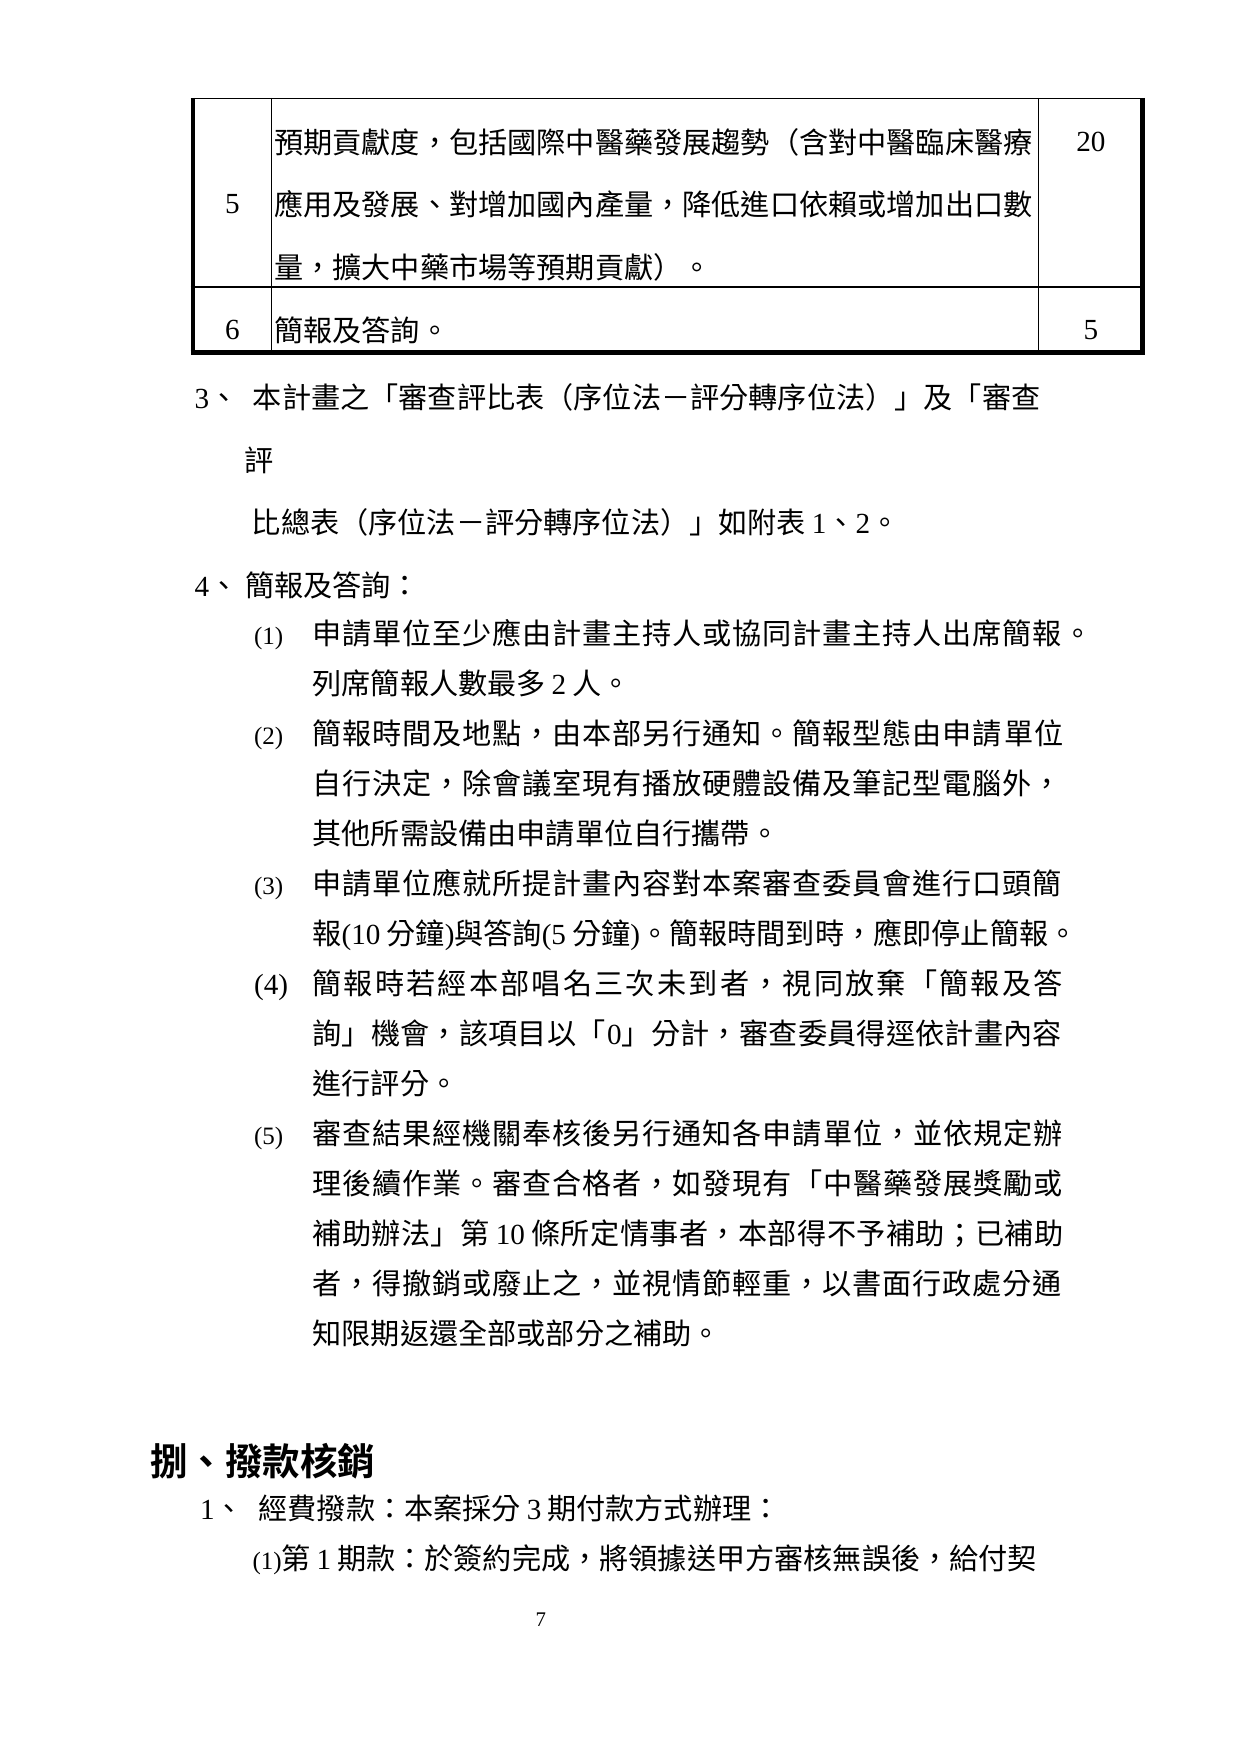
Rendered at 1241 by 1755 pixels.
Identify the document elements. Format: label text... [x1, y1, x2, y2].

list 經費撥款：本案採分3期付款方式辦理： [200, 1479, 1063, 1529]
table_cell 預期貢獻度，包括國際中醫藥發展趨勢（含對中醫臨床醫療應用及發展、對增加國內產量，降低進口依賴或增加出口數量，擴大中藥市場等預期貢獻）。 [272, 99, 1038, 286]
table_cell 20 [1039, 99, 1140, 286]
list 簡報時若經本部唱名三次未到者，視同放棄「簡報及答詢」機會，該項目以「0」分計，審查委員得逕依計畫內容進行評分。 [254, 954, 1063, 1104]
table_cell 簡報及答詢。 [272, 288, 1038, 350]
text 捌、撥款核銷 [150, 1417, 1063, 1479]
list 申請單位應就所提計畫內容對本案審查委員會進行口頭簡報(10分鐘)與答詢(5分鐘)。簡報時間到時，應即停止簡報。 [254, 854, 1063, 954]
list 第1期款：於簽約完成，將領據送甲方審核無誤後，給付契 [252, 1529, 1063, 1579]
table_cell 5 [1039, 288, 1140, 350]
list 簡報及答詢： [194, 542, 1063, 604]
table_cell 6 [195, 288, 271, 350]
list 申請單位至少應由計畫主持人或協同計畫主持人出席簡報。列席簡報人數最多2人。 [254, 604, 1063, 704]
list 簡報時間及地點，由本部另行通知。簡報型態由申請單位自行決定，除會議室現有播放硬體設備及筆記型電腦外，其他所需設備由申請單位自行攜帶。 [254, 704, 1063, 854]
list 審查結果經機關奉核後另行通知各申請單位，並依規定辦理後續作業。審查合格者，如發現有「中醫藥發展獎勵或補助辦法」第10條所定情事者，本部得不予補助；已補助者，得撤銷或廢止之，並視情節輕重，以書面行政處分通知限期返還全部或部分之補助。 [254, 1104, 1063, 1354]
text 比總表（序位法－評分轉序位法）」如附表1、2。 [244, 479, 1063, 542]
table_cell 5 [195, 99, 271, 286]
list 本計畫之「審查評比表（序位法－評分轉序位法）」及「審查評 [194, 355, 1063, 479]
